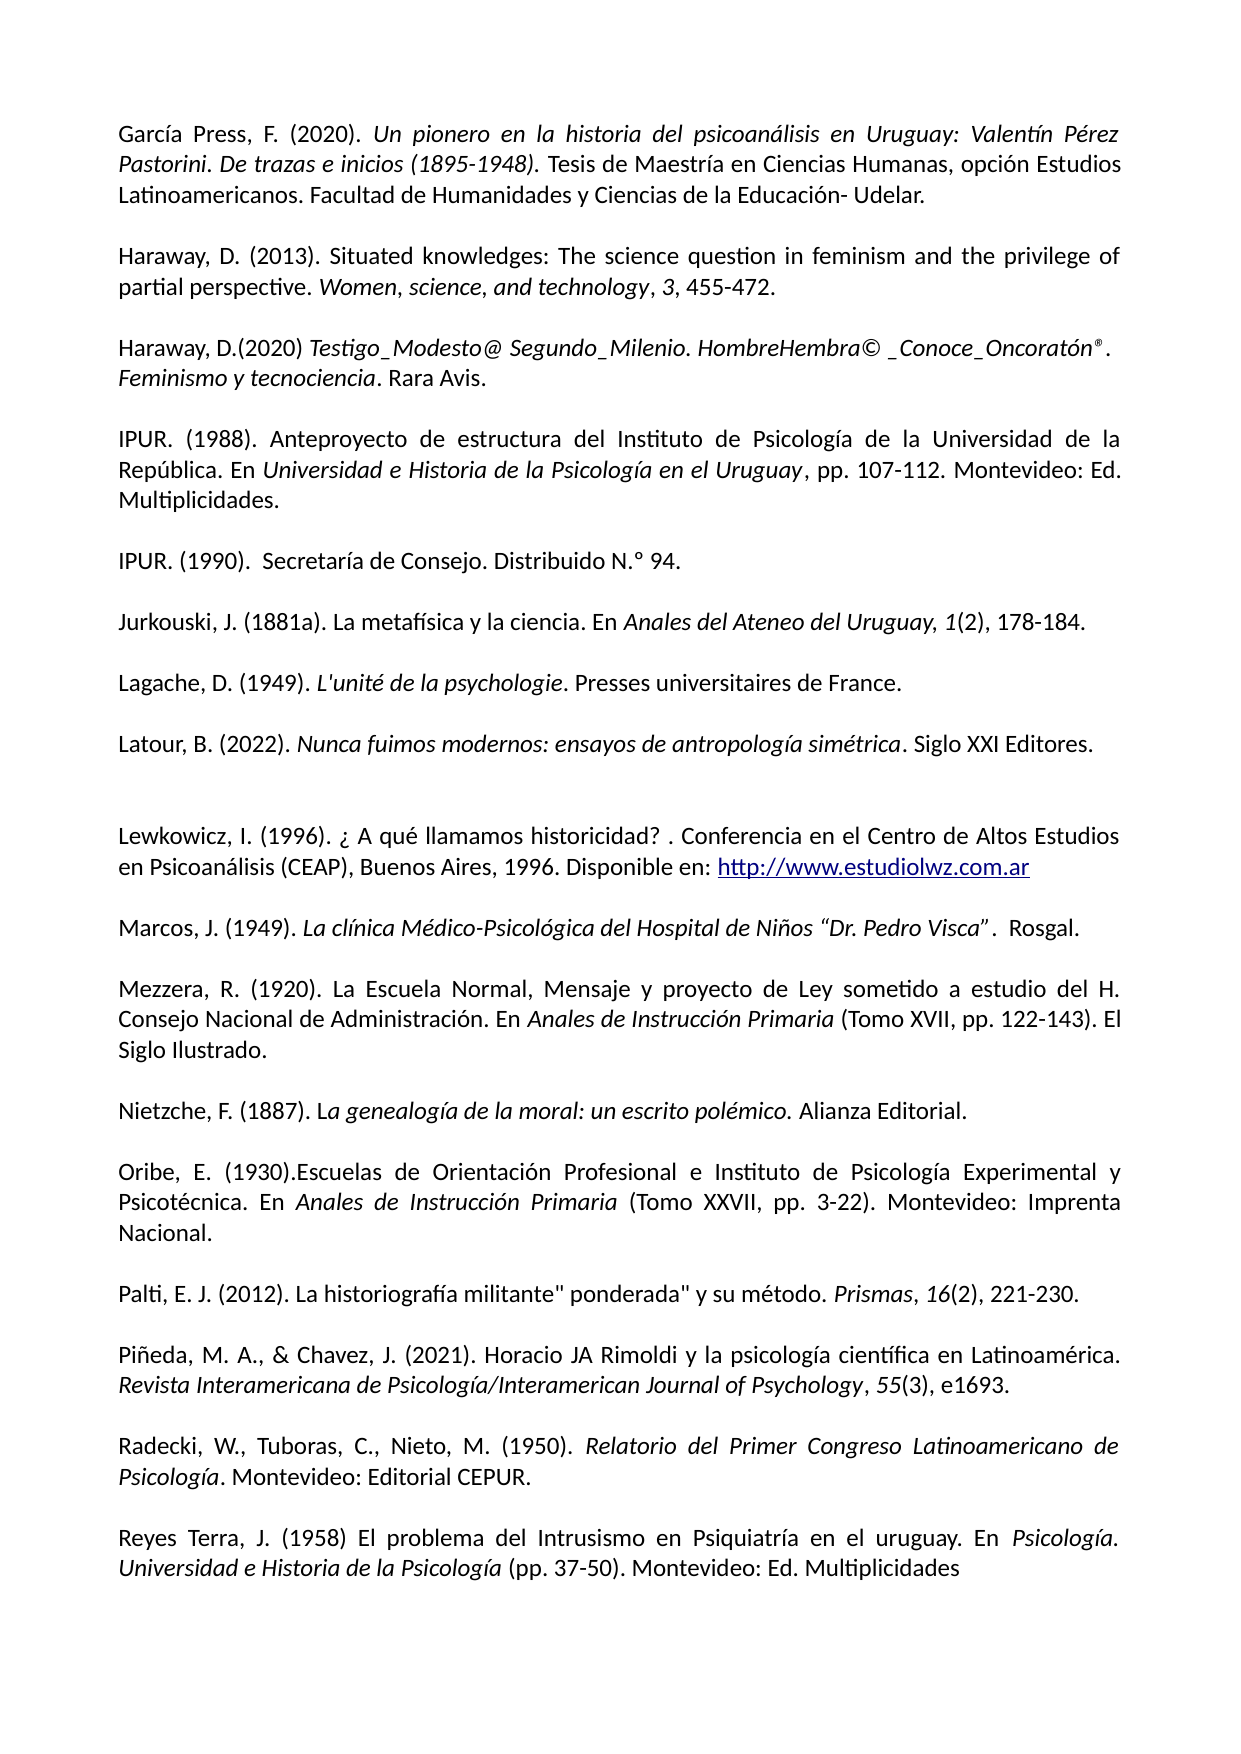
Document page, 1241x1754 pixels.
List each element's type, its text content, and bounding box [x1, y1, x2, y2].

text Jurkouski, J. (1881a). La metafísica y la ciencia. En Anales del Ateneo del Uruguay, 1(2), 178-184. [118, 606, 1122, 637]
text Lagache, D. (1949). L'unité de la psychologie. Presses universitaires de France. [118, 667, 1122, 698]
text García Press, F. (2020). Un pionero en la historia del psicoanálisis en Uruguay: Valentín Pérez Pastorini. De trazas e inicios (1895-1948). Tesis de Maestría en Ciencias Humanas, opción Estudios Latinoamericanos. Facultad de Humanidades y Ciencias de la Educación- Udelar. [118, 118, 1122, 210]
text Nietzche, F. (1887). La genealogía de la moral: un escrito polémico. Alianza Editorial. [118, 1095, 1122, 1125]
text Mezzera, R. (1920). La Escuela Normal, Mensaje y proyecto de Ley sometido a estudio del H. Consejo Nacional de Administración. En Anales de Instrucción Primaria (Tomo XVII, pp. 122-143). El Siglo Ilustrado. [118, 973, 1122, 1064]
text Reyes Terra, J. (1958) El problema del Intrusismo en Psiquiatría en el uruguay. En Psicología. Universidad e Historia de la Psicología (pp. 37-50). Montevideo: Ed. Multiplicidades [118, 1522, 1122, 1583]
text Lewkowicz, I. (1996). ¿ A qué llamamos historicidad? . Conferencia en el Centro de Altos Estudios en Psicoanálisis (CEAP), Buenos Aires, 1996. Disponible en: http://www.estudiolwz.com.ar [118, 820, 1122, 881]
text Oribe, E. (1930).Escuelas de Orientación Profesional e Instituto de Psicología Experimental y Psicotécnica. En Anales de Instrucción Primaria (Tomo XXVII, pp. 3-22). Montevideo: Imprenta Nacional. [118, 1156, 1122, 1247]
text Marcos, J. (1949). La clínica Médico-Psicológica del Hospital de Niños “Dr. Pedro Visca”. Rosgal. [118, 912, 1122, 942]
text Piñeda, M. A., & Chavez, J. (2021). Horacio JA Rimoldi y la psicología científica en Latinoamérica. Revista Interamericana de Psicología/Interamerican Journal of Psychology, 55(3), e1693. [118, 1339, 1122, 1400]
text Radecki, W., Tuboras, C., Nieto, M. (1950). Relatorio del Primer Congreso Latinoamericano de Psicología. Montevideo: Editorial CEPUR. [118, 1431, 1122, 1492]
text Haraway, D. (2013). Situated knowledges: The science question in feminism and the privilege of partial perspective. Women, science, and technology, 3, 455-472. [118, 240, 1122, 301]
text Latour, B. (2022). Nunca fuimos modernos: ensayos de antropología simétrica. Siglo XXI Editores. [118, 728, 1122, 759]
text IPUR. (1988). Anteproyecto de estructura del Instituto de Psicología de la Universidad de la República. En Universidad e Historia de la Psicología en el Uruguay, pp. 107-112. Montevideo: Ed. Multiplicidades. [118, 423, 1122, 515]
text Haraway, D.(2020) Testigo_Modesto@ Segundo_Milenio. HombreHembra© _Conoce_Oncoratón®. Feminismo y tecnociencia. Rara Avis. [118, 332, 1122, 393]
text IPUR. (1990). Secretaría de Consejo. Distribuido N.º 94. [118, 545, 1122, 576]
text Palti, E. J. (2012). La historiografía militante" ponderada" y su método. Prismas, 16(2), 221-230. [118, 1278, 1122, 1308]
